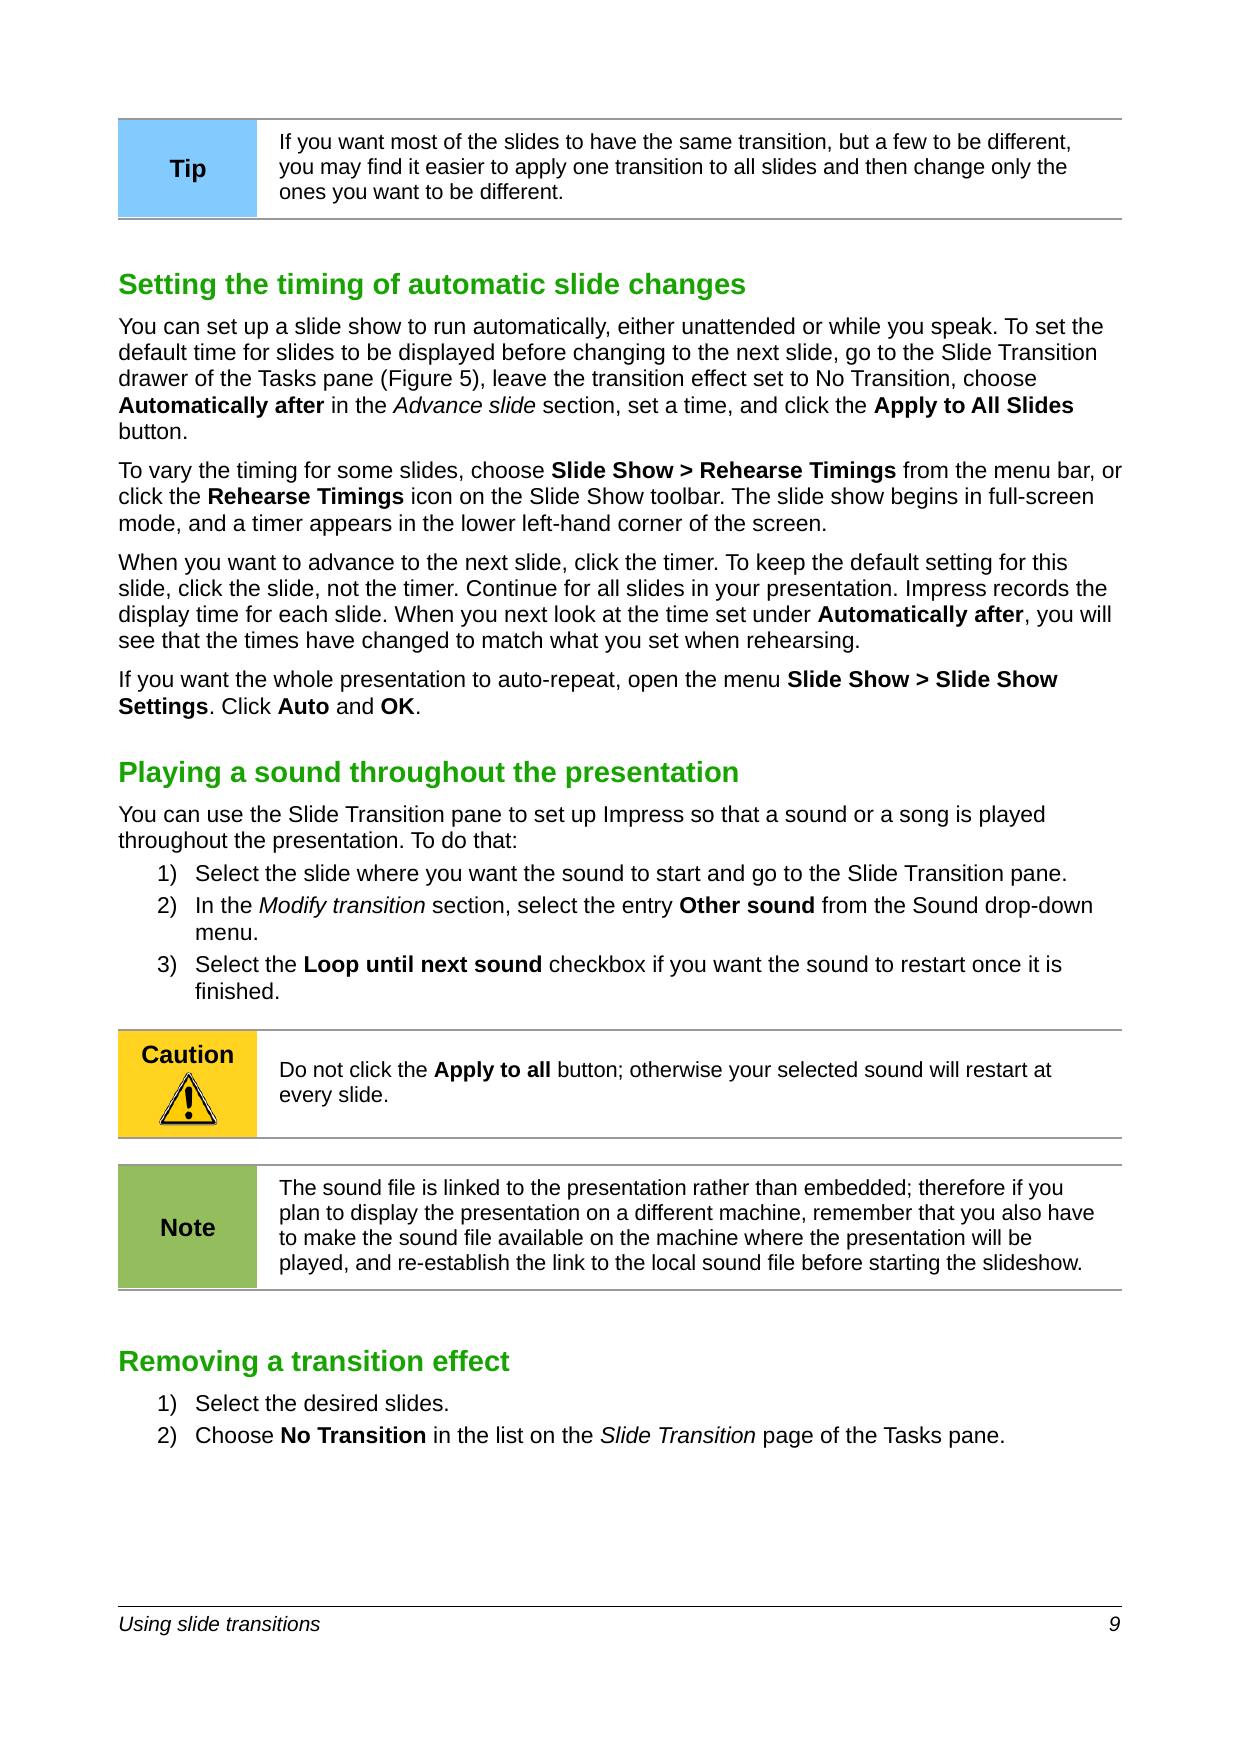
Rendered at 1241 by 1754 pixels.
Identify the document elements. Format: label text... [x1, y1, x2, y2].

picture [155, 1068, 220, 1129]
list You can use the Slide Transition pane to set up Impress so that a sound or a song is played throughout the presentation. To do that: [118, 801, 1122, 853]
table_header If you want most of the slides to have the same transition, but a few to be different, you may find it easier to apply one transition to all slides and then change only the ones you want to be different. [258, 120, 1122, 217]
subtitle Setting the timing of automatic slide changes [118, 267, 1122, 300]
table_header Tip [118, 120, 257, 217]
subtitle Playing a sound throughout the presentation [118, 754, 1122, 788]
list Choose No Transition in the list on the Slide Transition page of the Tasks pane. [177, 1422, 1122, 1449]
subtitle Removing a transition effect [118, 1344, 1122, 1377]
table_header Caution [118, 1031, 257, 1137]
text To vary the timing for some slides, choose Slide Show > Rehearse Timings from the menu bar, or click the Rehearse Timings icon on the Slide Show toolbar. The slide show begins in full-screen mode, and a timer appears in the lower left-hand corner of the screen. [118, 457, 1122, 536]
list Select the Loop until next sound checkbox if you want the sound to restart once it is finished. [177, 951, 1122, 1004]
text If you want the whole presentation to auto-repeat, open the menu Slide Show > Slide Show Settings. Click Auto and OK. [118, 666, 1122, 719]
list Select the desired slides. [177, 1390, 1122, 1416]
list In the Modify transition section, select the entry Other sound from the Sound drop-down menu. [177, 892, 1122, 945]
table_header The sound file is linked to the presentation rather than embedded; therefore if you plan to display the presentation on a different machine, remember that you also have to make the sound file available on the machine where the presentation will be played, and re-establish the link to the local sound file before starting the slideshow. [258, 1166, 1122, 1288]
text You can set up a slide show to run automatically, either unattended or while you speak. To set the default time for slides to be displayed before changing to the next slide, go to the Slide Transition drawer of the Tasks pane (Figure 5), leave the transition effect set to No Transition, choose Automatically after in the Advance slide section, set a time, and click the Apply to All Slides button. [118, 313, 1122, 444]
text When you want to advance to the next slide, click the timer. To keep the default setting for this slide, click the slide, not the timer. Continue for all slides in your presentation. Impress records the display time for each slide. When you next look at the time set under Automatically after, you will see that the times have changed to match what you set when rehearsing. [118, 548, 1122, 654]
table_header Note [118, 1166, 257, 1288]
list Select the slide where you want the sound to start and go to the Slide Transition pane. [177, 860, 1122, 886]
table_header Do not click the Apply to all button; otherwise your selected sound will restart at every slide. [258, 1031, 1122, 1137]
